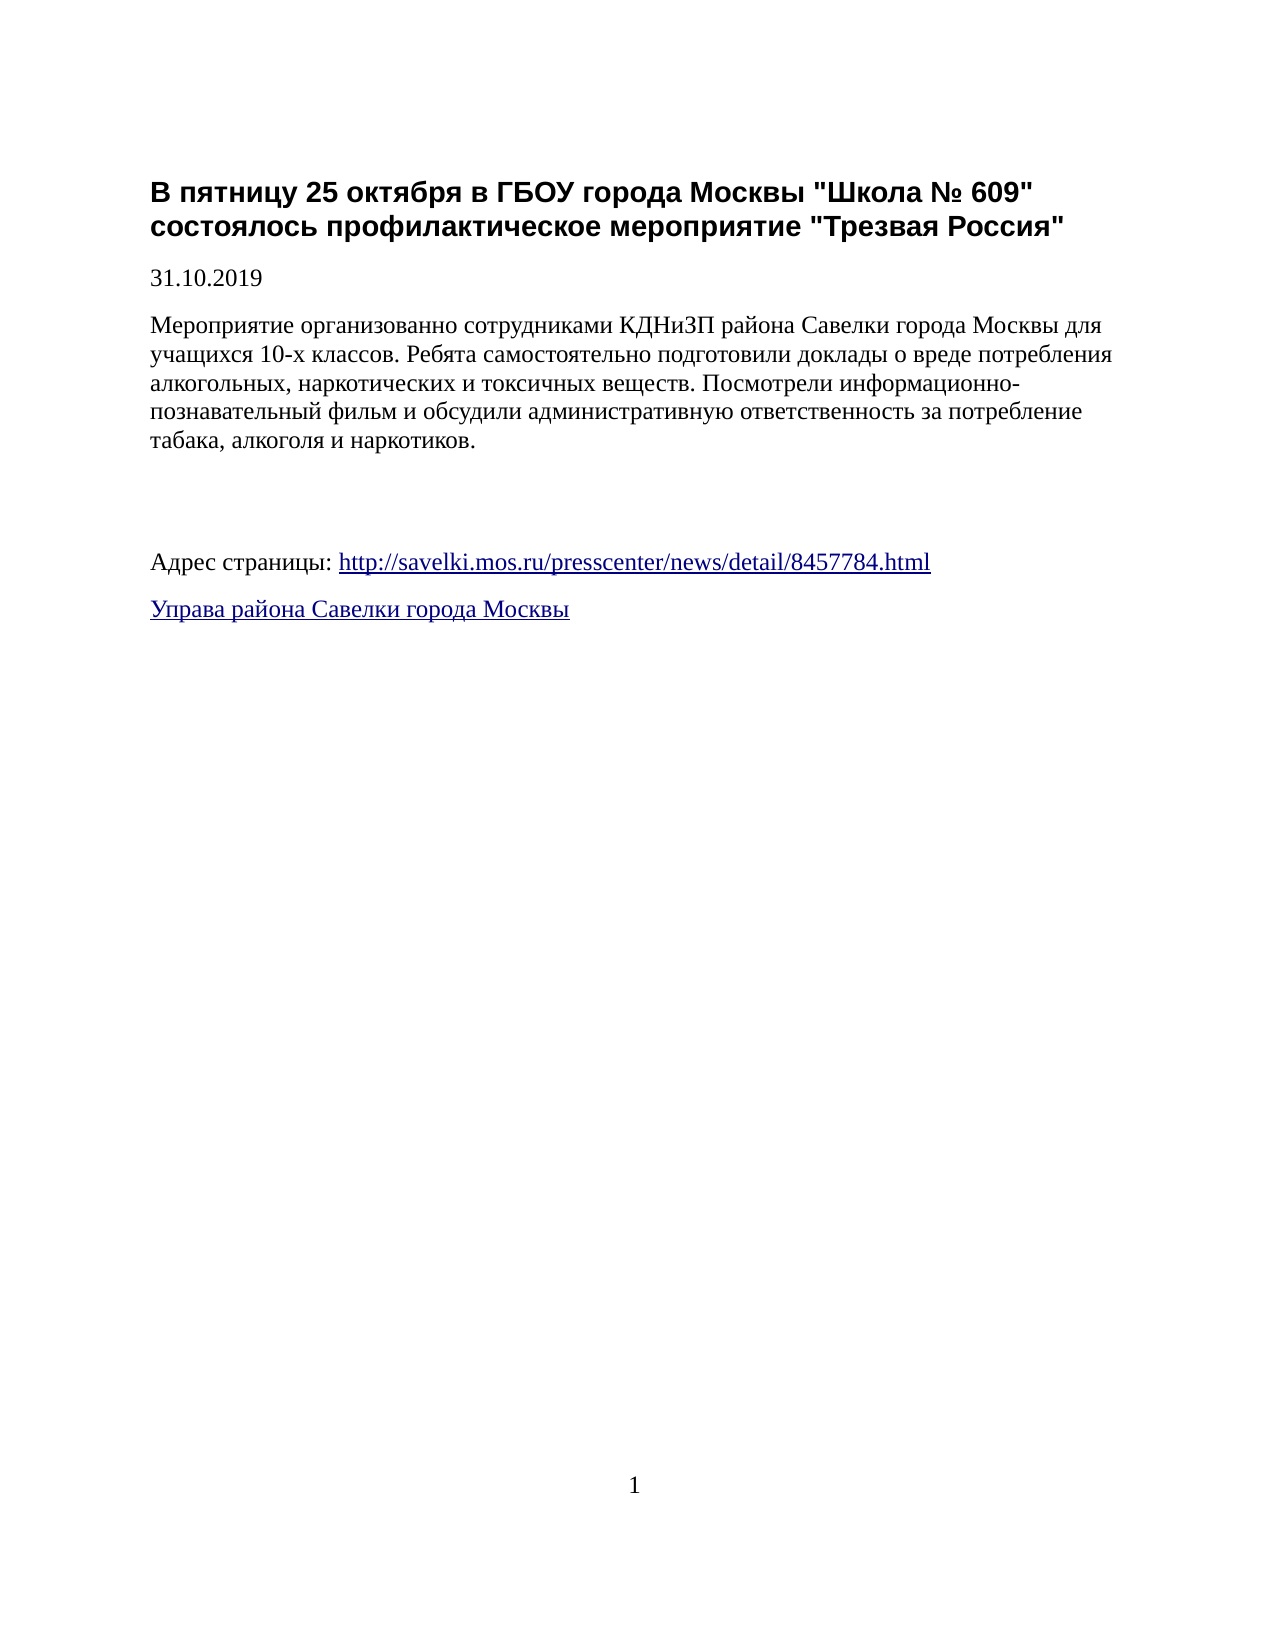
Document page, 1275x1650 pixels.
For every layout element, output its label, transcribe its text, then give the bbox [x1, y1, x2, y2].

text Адрес страницы: http://savelki.mos.ru/presscenter/news/detail/8457784.html [150, 547, 1125, 576]
subtitle В пятницу 25 октября в ГБОУ города Москвы "Школа № 609" состоялось профилактическое мероприятие "Трезвая Россия" [150, 175, 1125, 242]
text 31.10.2019 [150, 263, 1125, 292]
text Мероприятие организованно сотрудниками КДНиЗП района Савелки города Москвы для учащихся 10-х классов. Ребята самостоятельно подготовили доклады о вреде потребления алкогольных, наркотических и токсичных веществ. Посмотрели информационно-познавательный фильм и обсудили административную ответственность за потребление табака, алкоголя и наркотиков. [150, 310, 1125, 454]
text Управа района Савелки города Москвы [150, 594, 1125, 623]
